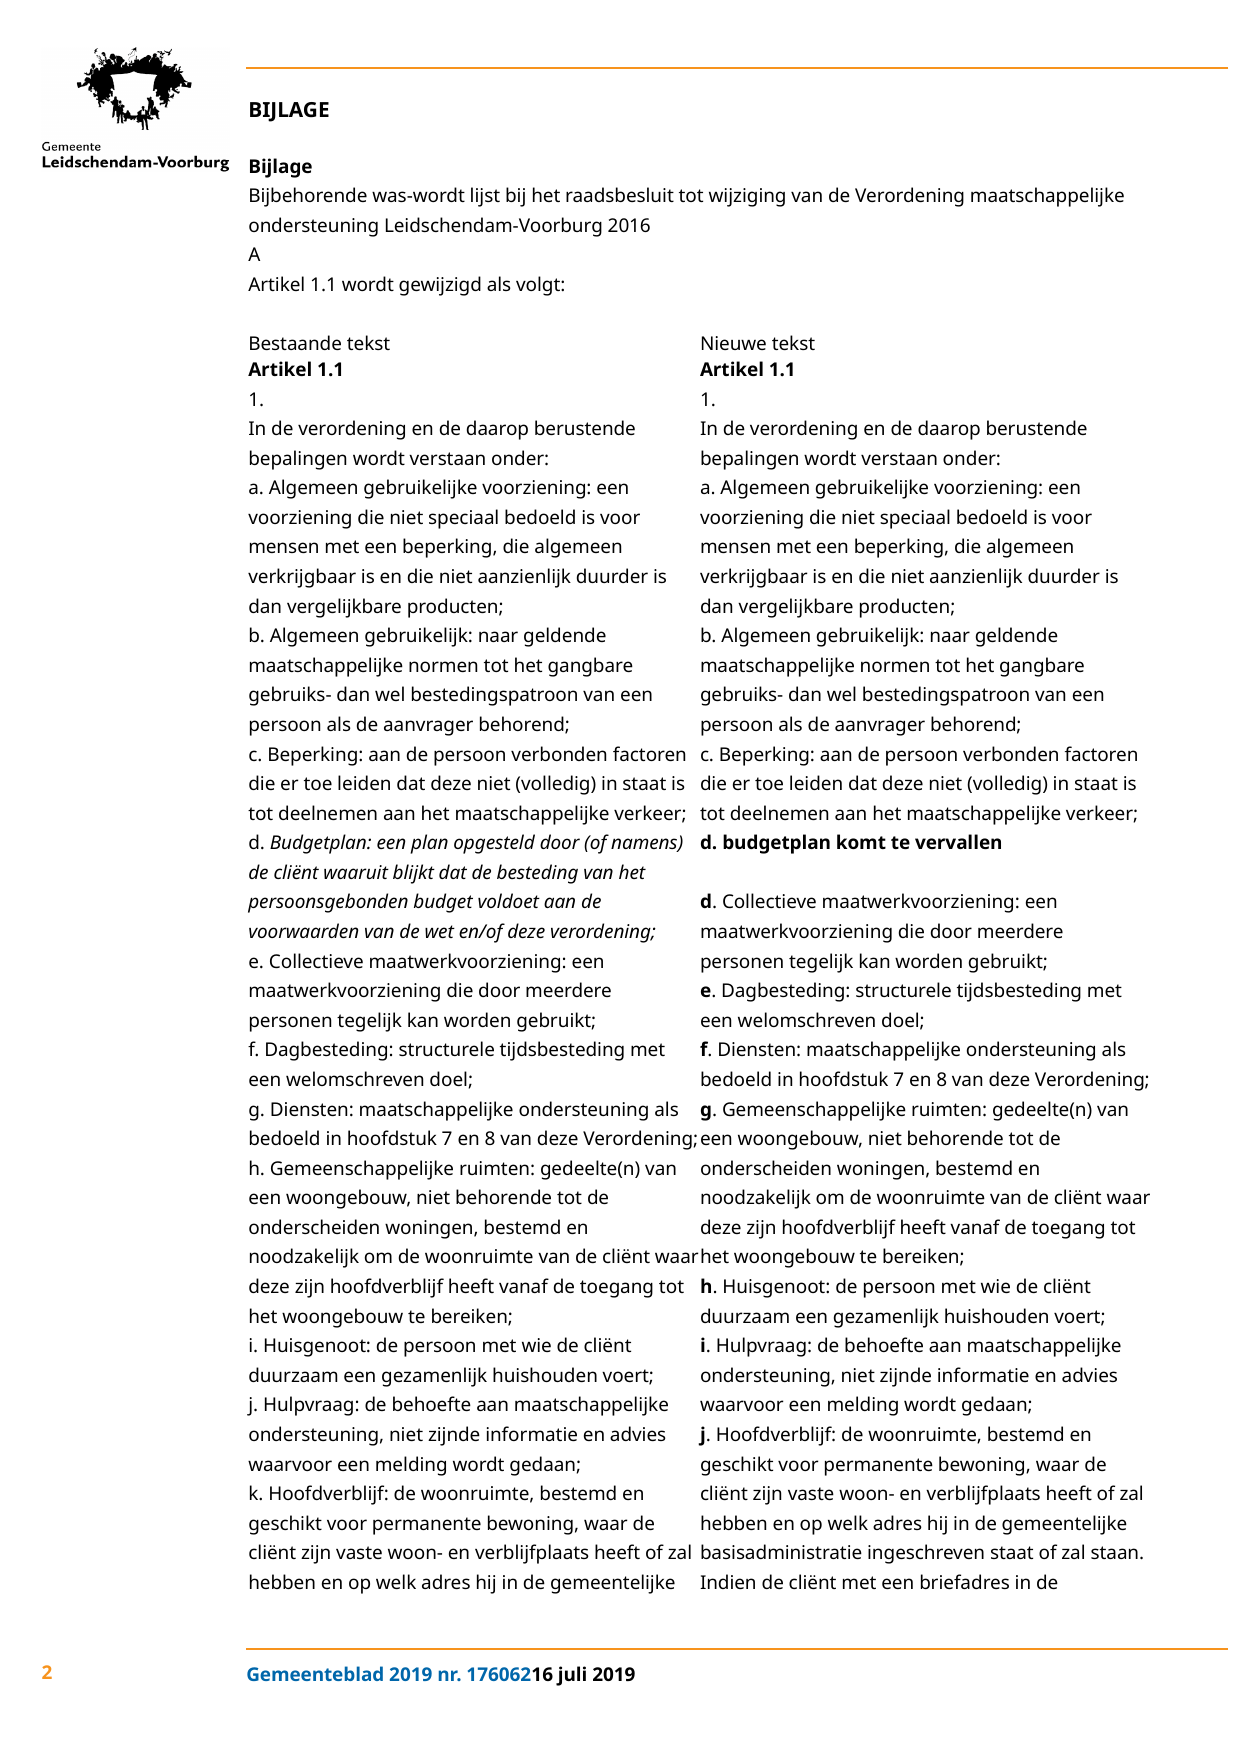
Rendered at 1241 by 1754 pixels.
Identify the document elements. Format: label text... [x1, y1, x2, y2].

text Bijlage [248, 153, 1152, 179]
text Artikel 1.1 wordt gewijzigd als volgt: [248, 271, 1152, 297]
table_cell Artikel 1.1 1. In de verordening en de daarop berustende bepalingen wordt verstaan onder: a. Algemeen gebruikelijke voorziening: een voorziening die niet speciaal bedoeld is voor mensen met een beperking, die algemeen verkrijgbaar is en die niet aanzienlijk duurder is dan vergelijkbare producten; b. Algemeen gebruikelijk: naar geldende maatschappelijke normen tot het gangbare gebruiks- dan wel bestedingspatroon van een persoon als de aanvrager behorend; c. Beperking: aan de persoon verbonden factoren die er toe leiden dat deze niet (volledig) in staat is tot deelnemen aan het maatschappelijke verkeer; d. Budgetplan: een plan opgesteld door (of namens) de cliënt waaruit blijkt dat de besteding van het persoonsgebonden budget voldoet aan de voorwaarden van de wet en/of deze verordening; e. Collectieve maatwerkvoorziening: een maatwerkvoorziening die door meerdere personen tegelijk kan worden gebruikt; f. Dagbesteding: structurele tijdsbesteding met een welomschreven doel; g. Diensten: maatschappelijke ondersteuning als bedoeld in hoofdstuk 7 en 8 van deze Verordening; h. Gemeenschappelijke ruimten: gedeelte(n) van een woongebouw, niet behorende tot de onderscheiden woningen, bestemd en noodzakelijk om de woonruimte van de cliënt waar deze zijn hoofdverblijf heeft vanaf de toegang tot het woongebouw te bereiken; i. Huisgenoot: de persoon met wie de cliënt duurzaam een gezamenlijk huishouden voert; j. Hulpvraag: de behoefte aan maatschappelijke ondersteuning, niet zijnde informatie en advies waarvoor een melding wordt gedaan; k. Hoofdverblijf: de woonruimte, bestemd en geschikt voor permanente bewoning, waar de cliënt zijn vaste woon- en verblijfplaats heeft of zal hebben en op welk adres hij in de gemeentelijke [248, 356, 700, 1595]
text A [248, 242, 1152, 267]
picture [41, 47, 231, 172]
table_header Nieuwe tekst [700, 331, 1152, 356]
text BIJLAGE [248, 95, 1152, 123]
table_cell Artikel 1.1 1. In de verordening en de daarop berustende bepalingen wordt verstaan onder: a. Algemeen gebruikelijke voorziening: een voorziening die niet speciaal bedoeld is voor mensen met een beperking, die algemeen verkrijgbaar is en die niet aanzienlijk duurder is dan vergelijkbare producten; b. Algemeen gebruikelijk: naar geldende maatschappelijke normen tot het gangbare gebruiks- dan wel bestedingspatroon van een persoon als de aanvrager behorend; c. Beperking: aan de persoon verbonden factoren die er toe leiden dat deze niet (volledig) in staat is tot deelnemen aan het maatschappelijke verkeer; d. budgetplan komt te vervallen d. Collectieve maatwerkvoorziening: een maatwerkvoorziening die door meerdere personen tegelijk kan worden gebruikt; e. Dagbesteding: structurele tijdsbesteding met een welomschreven doel; f. Diensten: maatschappelijke ondersteuning als bedoeld in hoofdstuk 7 en 8 van deze Verordening; g. Gemeenschappelijke ruimten: gedeelte(n) van een woongebouw, niet behorende tot de onderscheiden woningen, bestemd en noodzakelijk om de woonruimte van de cliënt waar deze zijn hoofdverblijf heeft vanaf de toegang tot het woongebouw te bereiken; h. Huisgenoot: de persoon met wie de cliënt duurzaam een gezamenlijk huishouden voert; i. Hulpvraag: de behoefte aan maatschappelijke ondersteuning, niet zijnde informatie en advies waarvoor een melding wordt gedaan; j. Hoofdverblijf: de woonruimte, bestemd en geschikt voor permanente bewoning, waar de cliënt zijn vaste woon- en verblijfplaats heeft of zal hebben en op welk adres hij in de gemeentelijke basisadministratie ingeschreven staat of zal staan. Indien de cliënt met een briefadres in de [700, 356, 1152, 1595]
table_header Bestaande tekst [248, 331, 700, 356]
text Bijbehorende was-wordt lijst bij het raadsbesluit tot wijziging van de Verordening maatschappelijke ondersteuning Leidschendam-Voorburg 2016 [248, 182, 1152, 238]
